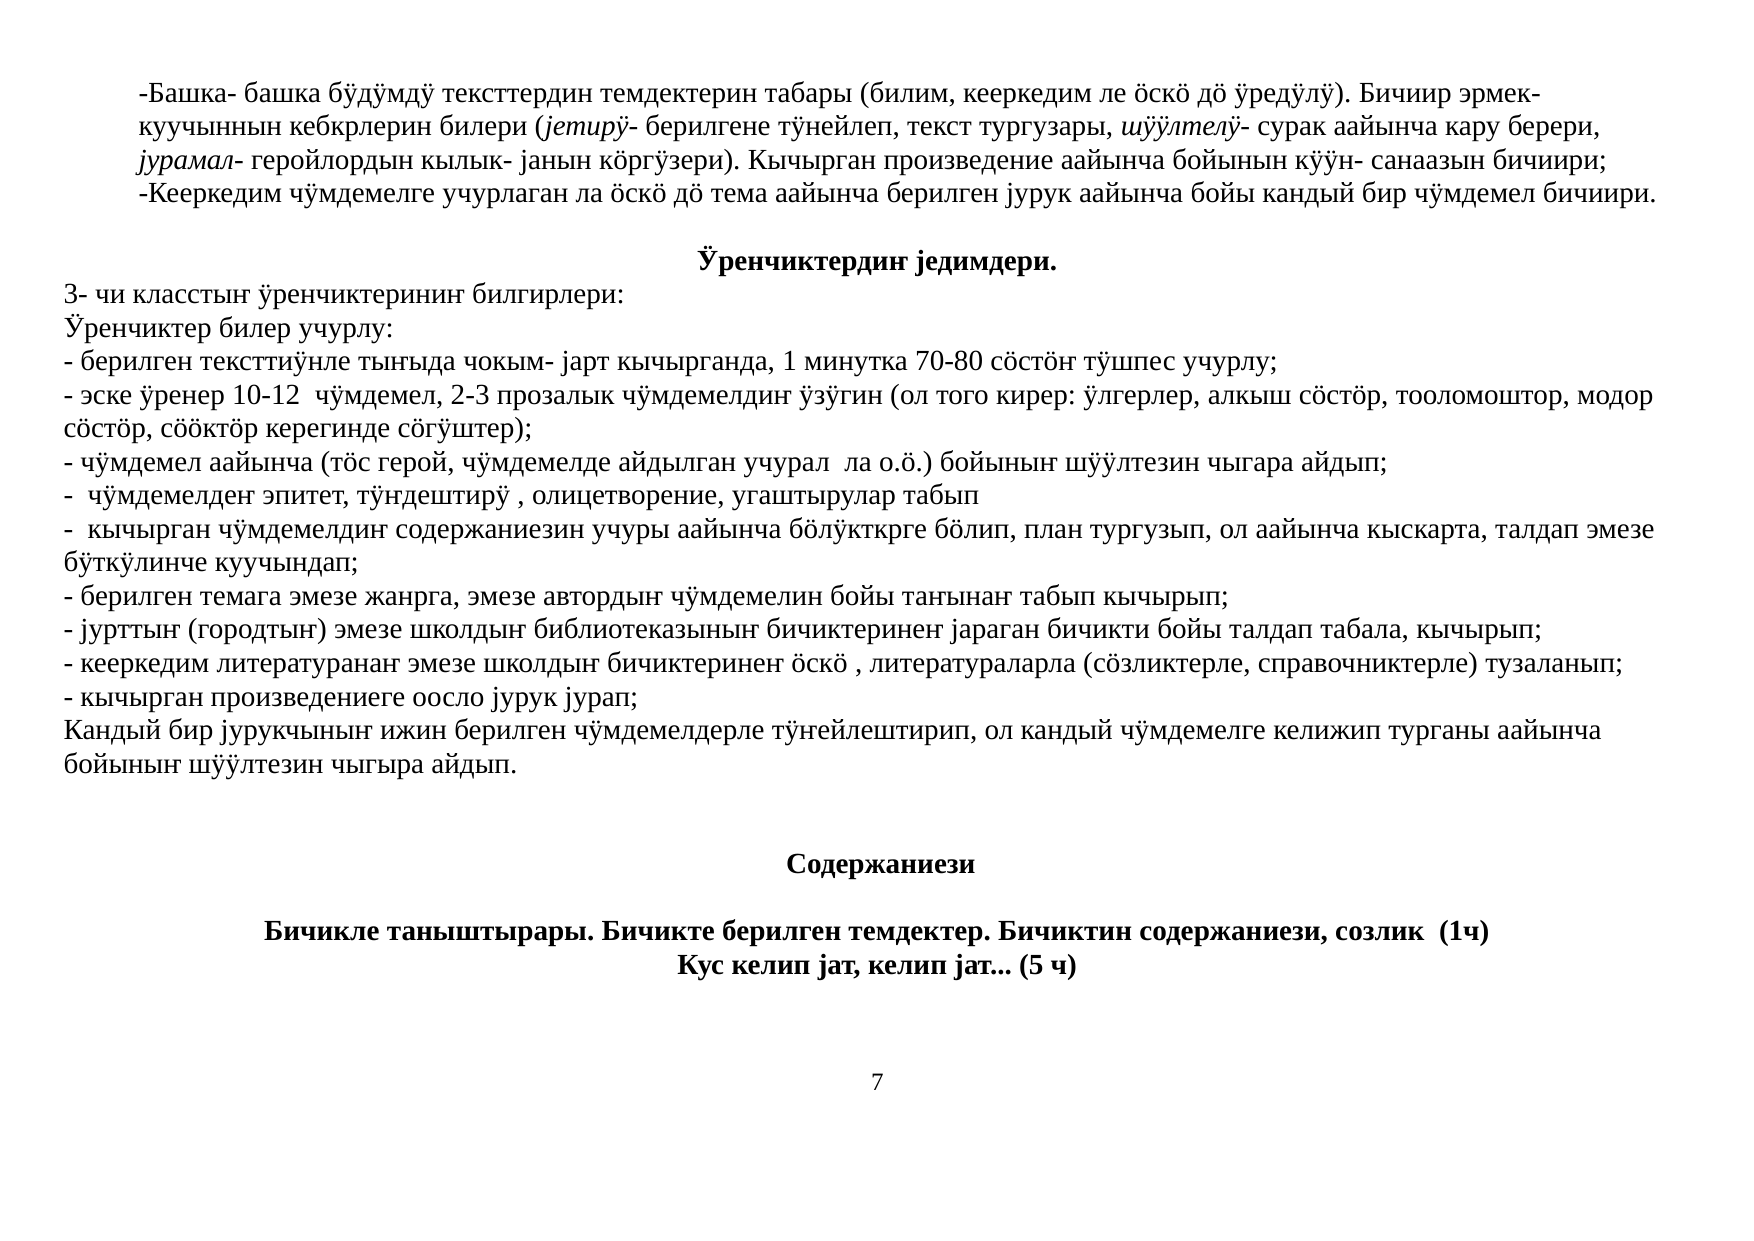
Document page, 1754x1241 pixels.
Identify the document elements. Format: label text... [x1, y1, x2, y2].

text - jурттыҥ (городтыҥ) эмезе школдыҥ библиотеказыныҥ бичиктеринеҥ jараган бичикти бойы талдап табала, кычырып; [63, 612, 1691, 645]
text 3- чи класстыҥ ÿренчиктериниҥ билгирлери: [63, 276, 1691, 310]
text - кычырган произведениеге оосло jурук jурап; [63, 679, 1691, 712]
text - берилген темага эмезе жанрга, эмезе автордыҥ чÿмдемелин бойы таҥынаҥ табып кычырып; [63, 578, 1691, 612]
text - кычырган чÿмдемелдиҥ содержаниезин учуры аайынча бöлÿкткрге бöлип, план тургузып, ол аайынча кыскарта, талдап эмезе бÿткÿлинче куучындап; [63, 511, 1691, 578]
text Ӱренчиктер билер учурлу: [63, 310, 1691, 343]
text Бичикле таныштырары. Бичикте берилген темдектер. Бичиктин содержаниези, созлик (1ч) [63, 913, 1691, 947]
text -Башка- башка бÿдÿмдÿ тексттердин темдектерин табары (билим, кееркедим ле öскö дö ÿредÿлÿ). Бичиир эрмек- куучыннын кебкрлерин билери (jетирÿ- берилгене тÿнейлеп, текст тургузары, шÿÿлтелÿ- сурак аайынча кару берери, jурамал- геройлордын кылык- jанын кöргÿзери). Кычырган произведение аайынча бойынын кÿÿн- санаазын бичиири; [138, 75, 1691, 176]
text - чÿмдемел аайынча (тöс герой, чÿмдемелде айдылган учурал ла о.ö.) бойыныҥ шÿÿлтезин чыгара айдып; [63, 444, 1691, 477]
text Кус келип jат, келип jат... (5 ч) [63, 947, 1691, 981]
text -Кееркедим чÿмдемелге учурлаган ла öскö дö тема аайынча берилген jурук аайынча бойы кандый бир чÿмдемел бичиири. [138, 176, 1691, 209]
text - кееркедим литературанаҥ эмезе школдыҥ бичиктеринеҥ öскö , литератураларла (сöзликтерле, справочниктерле) тузаланып; [63, 645, 1691, 679]
text - эске ÿренер 10-12 чÿмдемел, 2-3 прозалык чÿмдемелдиҥ ÿзÿгин (ол того кирер: ÿлгерлер, алкыш сöстöр, тооломоштор, модор сöстöр, сööктöр керегинде сöгÿштер); [63, 377, 1691, 444]
text Содержаниези [63, 846, 1691, 880]
text - чÿмдемелдеҥ эпитет, тÿҥдештирÿ , олицетворение, угаштырулар табып [63, 477, 1691, 511]
text Ӱренчиктердиҥ jедимдери. [63, 243, 1691, 276]
text Кандый бир jурукчыныҥ ижин берилген чÿмдемелдерле тÿҥейлештирип, ол кандый чÿмдемелге келижип турганы аайынча бойыныҥ шÿÿлтезин чыгыра айдып. [63, 712, 1691, 779]
text - берилген тексттиÿнле тыҥыда чокым- jарт кычырганда, 1 минутка 70-80 сöстöҥ тÿшпес учурлу; [63, 343, 1691, 377]
